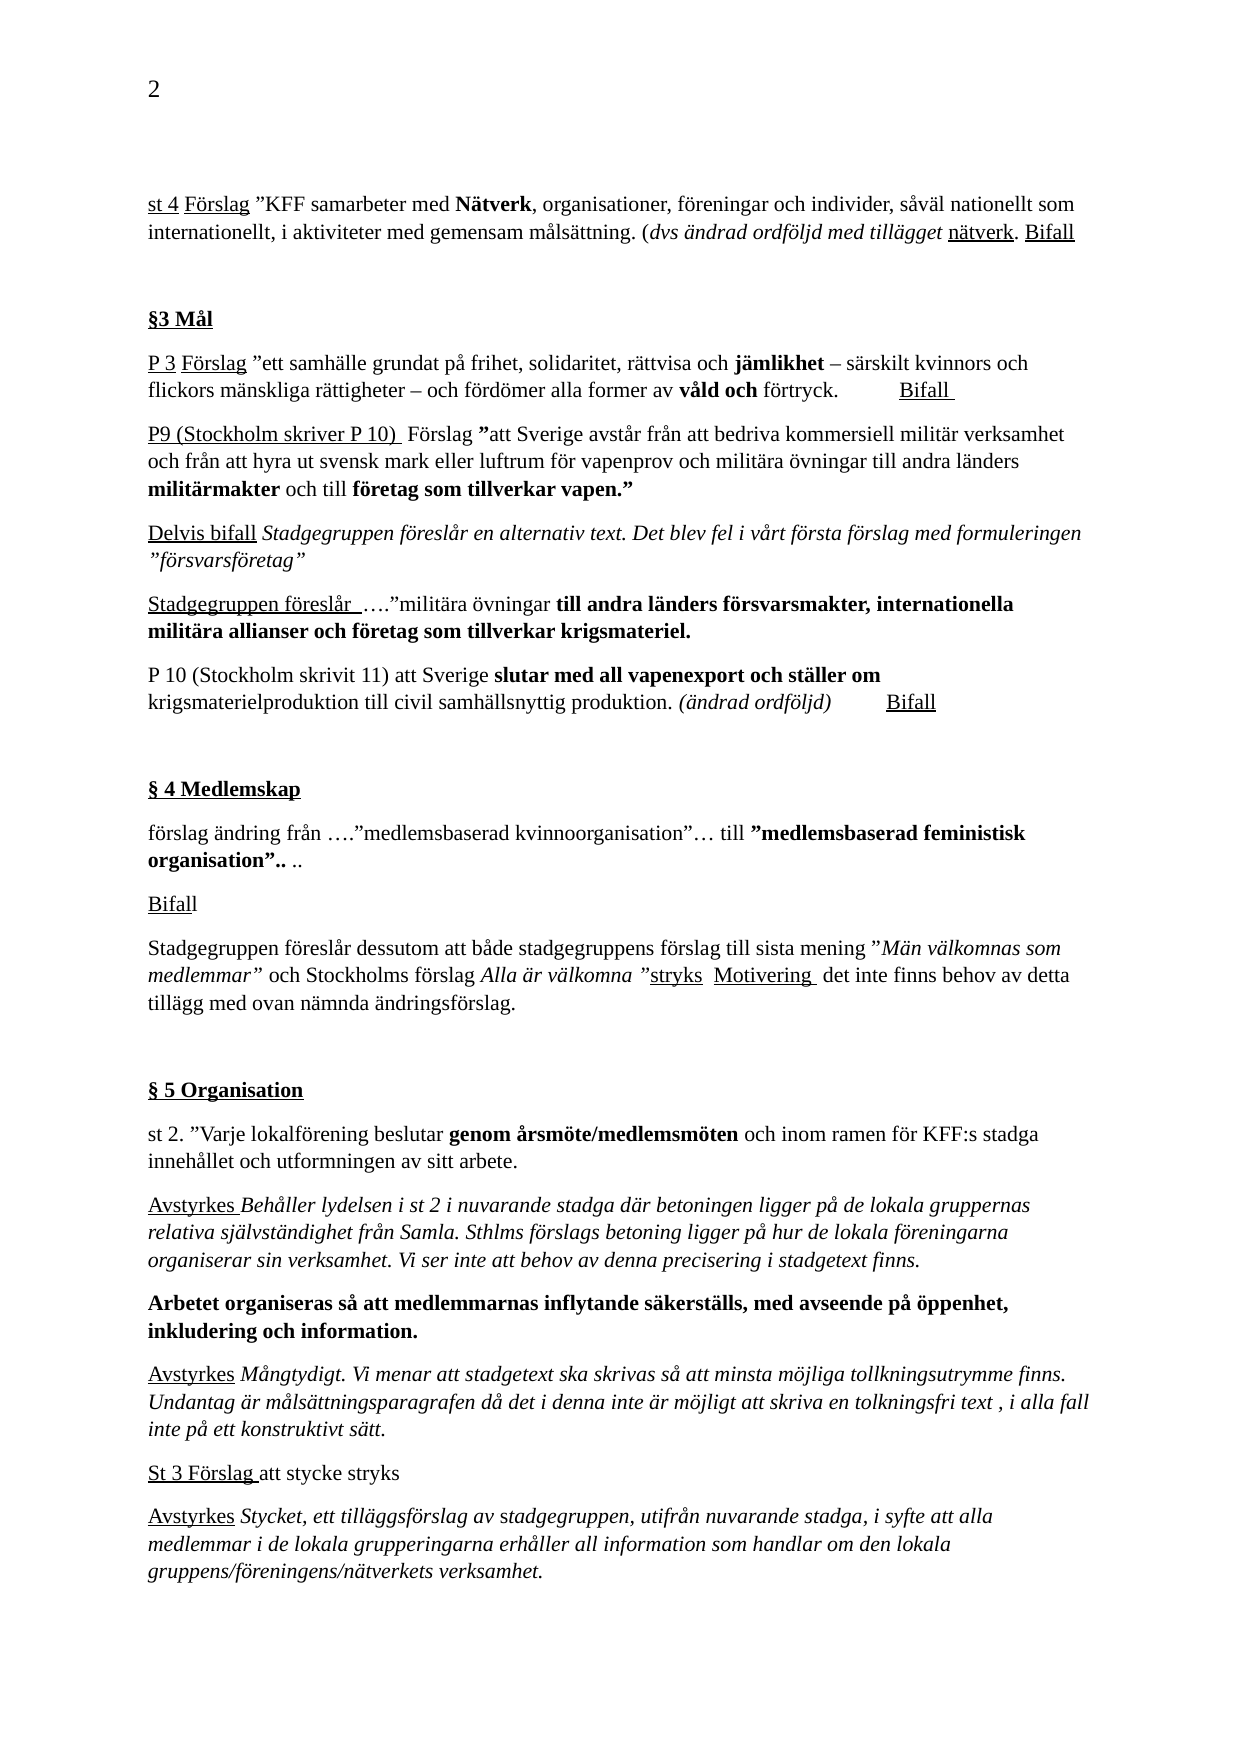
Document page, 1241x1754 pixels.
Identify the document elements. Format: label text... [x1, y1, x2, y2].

list Bifall [148, 891, 1093, 917]
list Avstyrkes Stycket, ett tilläggsförslag av stadgegruppen, utifrån nuvarande stadga, i syfte att alla medlemmar i de lokala grupperingarna erhåller all information som handlar om den lokala gruppens/föreningens/nätverkets verksamhet. [148, 1503, 1093, 1583]
list Avstyrkes Behåller lydelsen i st 2 i nuvarande stadga där betoningen ligger på de lokala gruppernas relativa självständighet från Samla. Sthlms förslags betoning ligger på hur de lokala föreningarna organiserar sin verksamhet. Vi ser inte att behov av denna precisering i stadgetext finns. [148, 1192, 1093, 1272]
text Stadgegruppen föreslår ….”militära övningar till andra länders försvarsmakter, internationella militära allianser och företag som tillverkar krigsmateriel. [148, 591, 1093, 643]
list st 4 Förslag ”KFF samarbeter med Nätverk, organisationer, föreningar och individer, såväl nationellt som internationellt, i aktiviteter med gemensam målsättning. (dvs ändrad ordföljd med tillägget nätverk. Bifall [148, 191, 1093, 244]
text P9 (Stockholm skriver P 10) Förslag ”att Sverige avstår från att bedriva kommersiell militär verksamhet och från att hyra ut svensk mark eller luftrum för vapenprov och militära övningar till andra länders militärmakter och till företag som tillverkar vapen.” [148, 421, 1093, 501]
list Stadgegruppen föreslår dessutom att både stadgegruppens förslag till sista mening ”Män välkomnas som medlemmar” och Stockholms förslag Alla är välkomna ”stryks Motivering det inte finns behov av detta tillägg med ovan nämnda ändringsförslag. [148, 935, 1093, 1015]
list §3 Mål [148, 306, 1093, 332]
list § 4 Medlemskap [148, 776, 1093, 802]
list § 5 Organisation [148, 1077, 1093, 1102]
list st 2. ”Varje lokalförening beslutar genom årsmöte/medlemsmöten och inom ramen för KFF:s stadga innehållet och utformningen av sitt arbete. [148, 1121, 1093, 1173]
list förslag ändring från ….”medlemsbaserad kvinnoorganisation”… till ”medlemsbaserad feministisk organisation”.. .. [148, 820, 1093, 873]
text P 10 (Stockholm skrivit 11) att Sverige slutar med all vapenexport och ställer om krigsmaterielproduktion till civil samhällsnyttig produktion. (ändrad ordföljd) Bifall [148, 662, 1093, 714]
list St 3 Förslag att stycke stryks [148, 1460, 1093, 1485]
list P 3 Förslag ”ett samhälle grundat på frihet, solidaritet, rättvisa och jämlikhet – särskilt kvinnors och flickors mänskliga rättigheter – och fördömer alla former av våld och förtryck. Bifall [148, 350, 1093, 403]
list Avstyrkes Mångtydigt. Vi menar att stadgetext ska skrivas så att minsta möjliga tollkningsutrymme finns. Undantag är målsättningsparagrafen då det i denna inte är möjligt att skriva en tolkningsfri text , i alla fall inte på ett konstruktivt sätt. [148, 1361, 1093, 1441]
text Delvis bifall Stadgegruppen föreslår en alternativ text. Det blev fel i vårt första förslag med formuleringen ”försvarsföretag” [148, 519, 1093, 572]
list Arbetet organiseras så att medlemmarnas inflytande säkerställs, med avseende på öppenhet, inkludering och information. [148, 1290, 1093, 1343]
